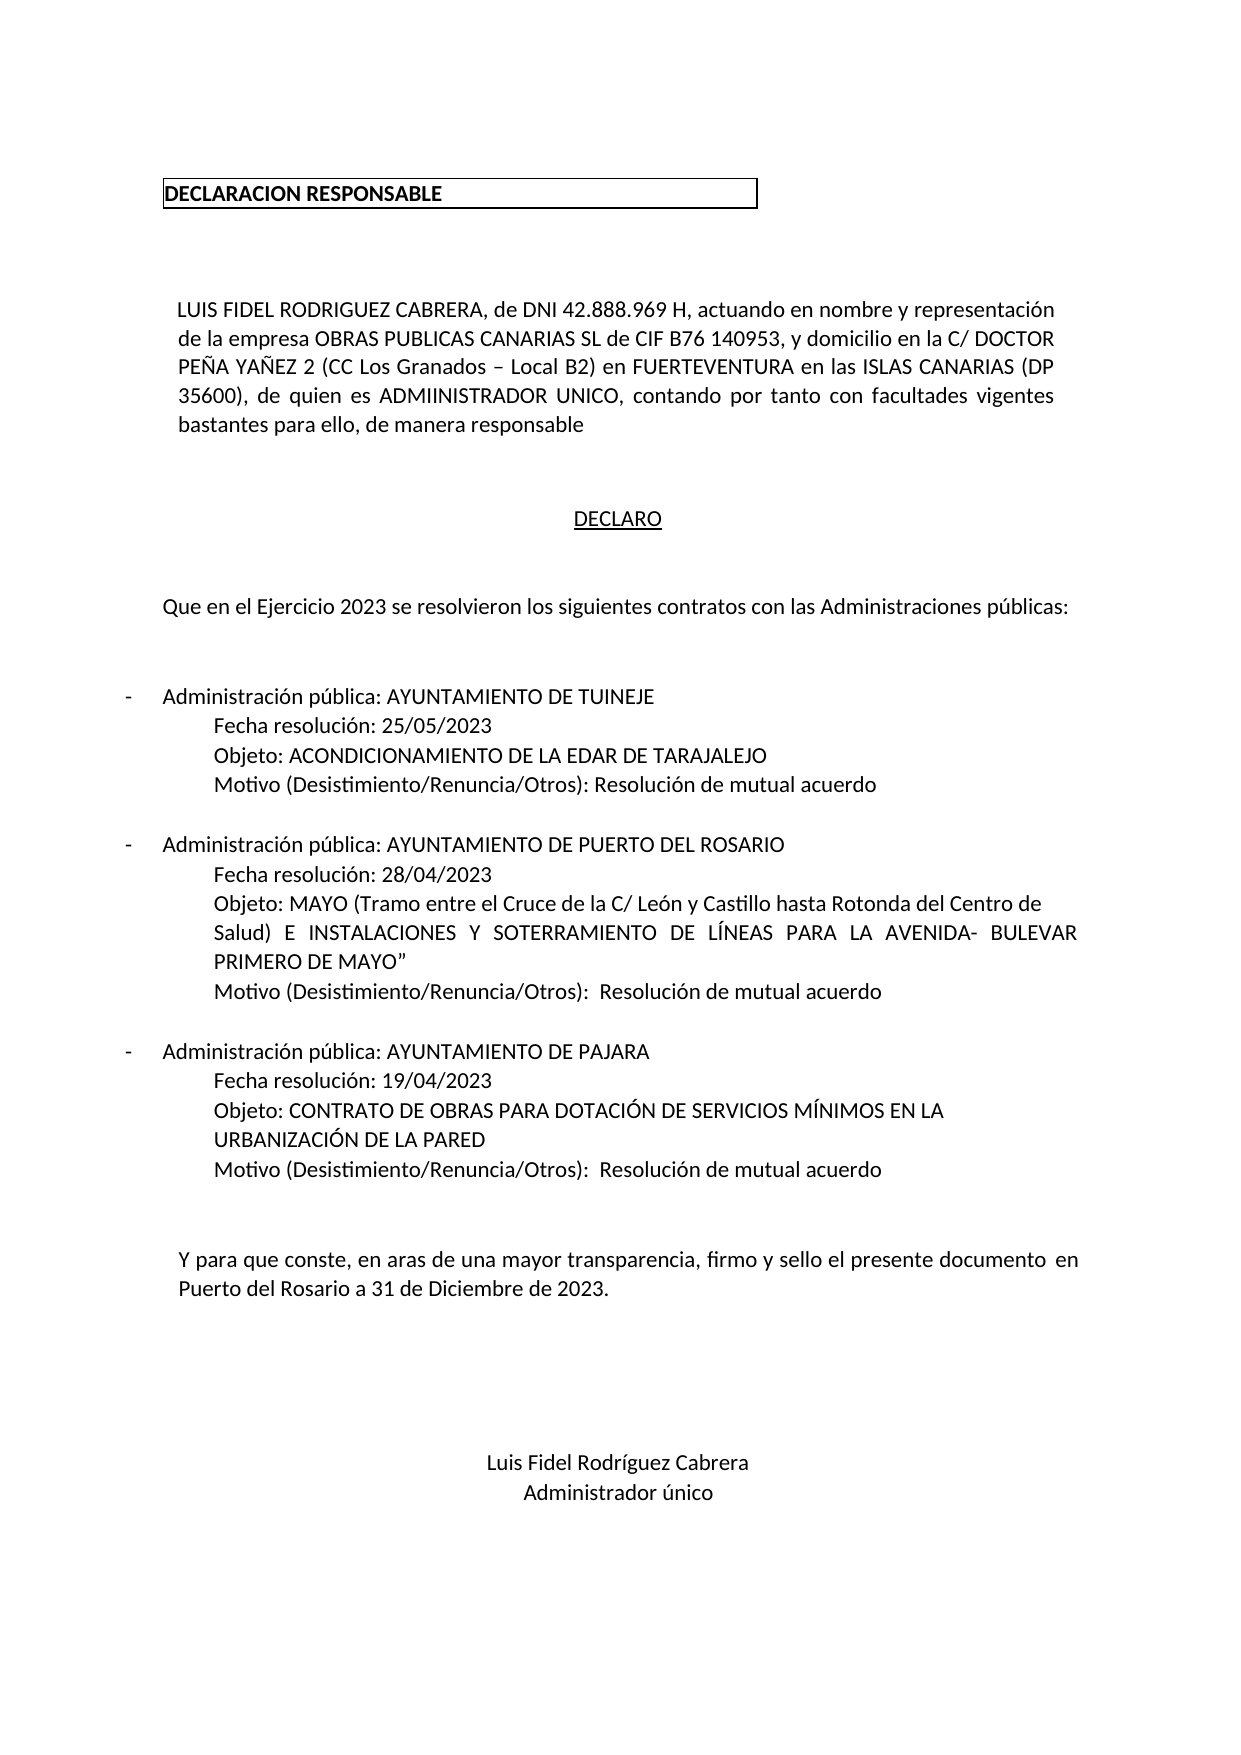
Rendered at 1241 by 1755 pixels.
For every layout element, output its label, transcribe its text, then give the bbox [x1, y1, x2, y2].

text Objeto: CONTRATO DE OBRAS PARA DOTACIÓN DE SERVICIOS MÍNIMOS EN LA [214, 1096, 1078, 1124]
text Objeto: ACONDICIONAMIENTO DE LA EDAR DE TARAJALEJO [214, 741, 1078, 769]
text Fecha resolución: 25/05/2023 [214, 711, 1078, 739]
text Motivo (Desistimiento/Renuncia/Otros): Resolución de mutual acuerdo [214, 977, 1078, 1005]
list Administración pública: AYUNTAMIENTO DE PAJARA [125, 1037, 1078, 1065]
text URBANIZACIÓN DE LA PARED [214, 1125, 1078, 1153]
text Administrador único [163, 1478, 1078, 1506]
text Fecha resolución: 28/04/2023 [214, 860, 1078, 888]
text Objeto: MAYO (Tramo entre el Cruce de la C/ León y Castillo hasta Rotonda del Centro de [214, 889, 1078, 917]
text Motivo (Desistimiento/Renuncia/Otros): Resolución de mutual acuerdo [214, 1155, 1078, 1183]
text Luis Fidel Rodríguez Cabrera [163, 1448, 1078, 1476]
text Motivo (Desistimiento/Renuncia/Otros): Resolución de mutual acuerdo [214, 770, 1078, 798]
list Administración pública: AYUNTAMIENTO DE PUERTO DEL ROSARIO [125, 830, 1078, 858]
text Que en el Ejercicio 2023 se resolvieron los siguientes contratos con las Administraciones públicas: [162, 592, 1078, 620]
text DECLARACION RESPONSABLE [164, 179, 756, 207]
text Salud) E INSTALACIONES Y SOTERRAMIENTO DE LÍNEAS PARA LA AVENIDA- BULEVAR PRIMERO DE MAYO” [214, 918, 1078, 975]
text LUIS FIDEL RODRIGUEZ CABRERA, de DNI 42.888.969 H, actuando en nombre y representación de la empresa OBRAS PUBLICAS CANARIAS SL de CIF B76 140953, y domicilio en la C/ DOCTOR PEÑA YAÑEZ 2 (CC Los Granados – Local B2) en FUERTEVENTURA en las ISLAS CANARIAS (DP 35600), de quien es ADMIINISTRADOR UNICO, contando por tanto con facultades vigentes bastantes para ello, de manera responsable [177, 295, 1056, 438]
text Y para que conste, en aras de una mayor transparencia, firmo y sello el presente documento en Puerto del Rosario a 31 de Diciembre de 2023. [178, 1245, 1078, 1302]
subtitle DECLARO [162, 504, 1078, 532]
text Fecha resolución: 19/04/2023 [214, 1067, 1078, 1094]
list Administración pública: AYUNTAMIENTO DE TUINEJE [125, 682, 1078, 710]
